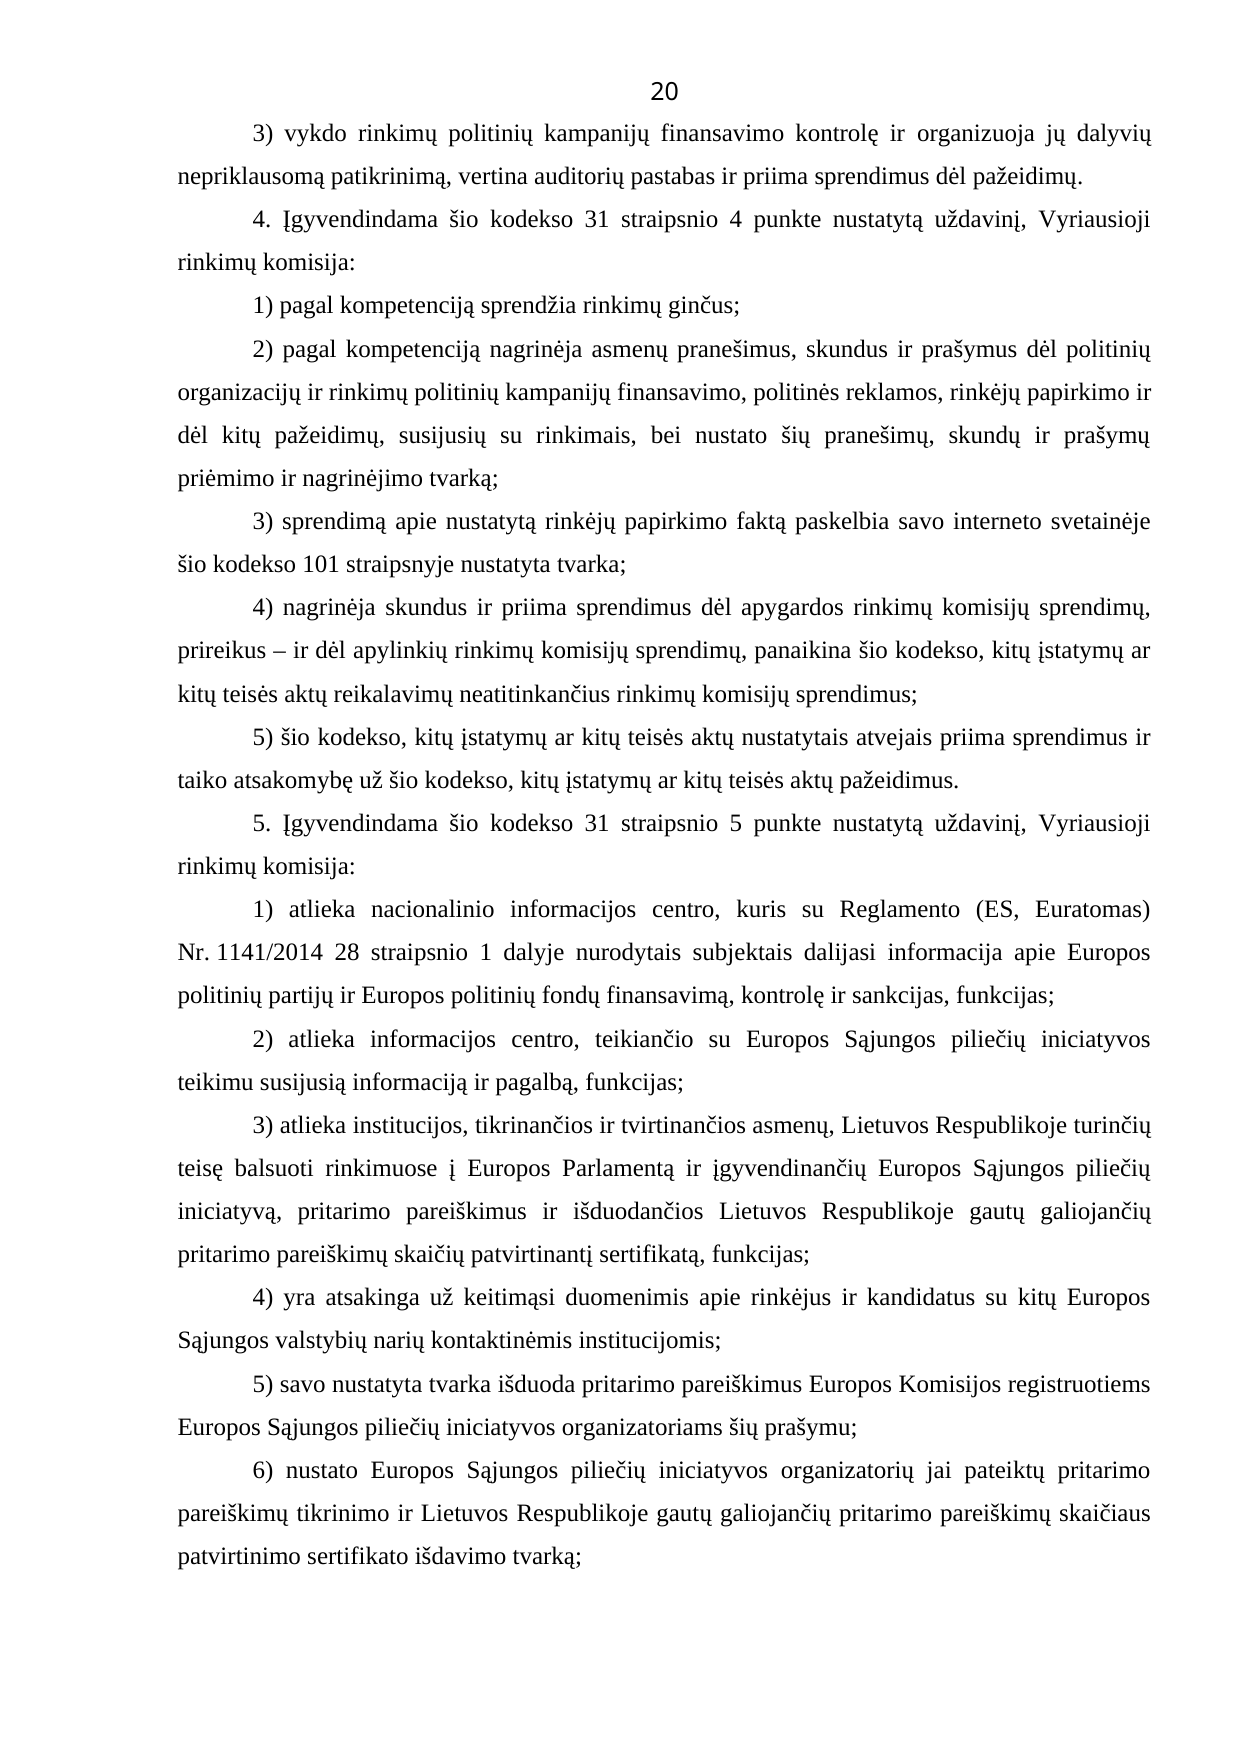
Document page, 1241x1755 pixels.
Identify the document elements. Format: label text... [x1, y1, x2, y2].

text 4. Įgyvendindama šio kodekso 31 straipsnio 4 punkte nustatytą uždavinį, Vyriausioji rinkimų komisija: [177, 204, 1152, 276]
text 3) vykdo rinkimų politinių kampanijų finansavimo kontrolę ir organizuoja jų dalyvių nepriklausomą patikrinimą, vertina auditorių pastabas ir priima sprendimus dėl pažeidimų. [177, 118, 1152, 190]
text 2) atlieka informacijos centro, teikiančio su Europos Sąjungos piliečių iniciatyvos teikimu susijusią informaciją ir pagalbą, funkcijas; [177, 1024, 1152, 1096]
text 5. Įgyvendindama šio kodekso 31 straipsnio 5 punkte nustatytą uždavinį, Vyriausioji rinkimų komisija: [177, 808, 1152, 880]
text 1) pagal kompetenciją sprendžia rinkimų ginčus; [177, 291, 1152, 319]
text 5) šio kodekso, kitų įstatymų ar kitų teisės aktų nustatytais atvejais priima sprendimus ir taiko atsakomybę už šio kodekso, kitų įstatymų ar kitų teisės aktų pažeidimus. [177, 722, 1152, 794]
text 1) atlieka nacionalinio informacijos centro, kuris su Reglamento (ES, Euratomas) Nr. 1141/2014 28 straipsnio 1 dalyje nurodytais subjektais dalijasi informacija apie Europos politinių partijų ir Europos politinių fondų finansavimą, kontrolę ir sankcijas, funkcijas; [177, 894, 1152, 1009]
text 3) atlieka institucijos, tikrinančios ir tvirtinančios asmenų, Lietuvos Respublikoje turinčių teisę balsuoti rinkimuose į Europos Parlamentą ir įgyvendinančių Europos Sąjungos piliečių iniciatyvą, pritarimo pareiškimus ir išduodančios Lietuvos Respublikoje gautų galiojančių pritarimo pareiškimų skaičių patvirtinantį sertifikatą, funkcijas; [177, 1110, 1152, 1268]
text 4) nagrinėja skundus ir priima sprendimus dėl apygardos rinkimų komisijų sprendimų, prireikus – ir dėl apylinkių rinkimų komisijų sprendimų, panaikina šio kodekso, kitų įstatymų ar kitų teisės aktų reikalavimų neatitinkančius rinkimų komisijų sprendimus; [177, 592, 1152, 707]
text 6) nustato Europos Sąjungos piliečių iniciatyvos organizatorių jai pateiktų pritarimo pareiškimų tikrinimo ir Lietuvos Respublikoje gautų galiojančių pritarimo pareiškimų skaičiaus patvirtinimo sertifikato išdavimo tvarką; [177, 1455, 1152, 1570]
text 2) pagal kompetenciją nagrinėja asmenų pranešimus, skundus ir prašymus dėl politinių organizacijų ir rinkimų politinių kampanijų finansavimo, politinės reklamos, rinkėjų papirkimo ir dėl kitų pažeidimų, susijusių su rinkimais, bei nustato šių pranešimų, skundų ir prašymų priėmimo ir nagrinėjimo tvarką; [177, 334, 1152, 492]
text 4) yra atsakinga už keitimąsi duomenimis apie rinkėjus ir kandidatus su kitų Europos Sąjungos valstybių narių kontaktinėmis institucijomis; [177, 1282, 1152, 1354]
text 3) sprendimą apie nustatytą rinkėjų papirkimo faktą paskelbia savo interneto svetainėje šio kodekso 101 straipsnyje nustatyta tvarka; [177, 506, 1152, 578]
text 5) savo nustatyta tvarka išduoda pritarimo pareiškimus Europos Komisijos registruotiems Europos Sąjungos piliečių iniciatyvos organizatoriams šių prašymu; [177, 1369, 1152, 1441]
